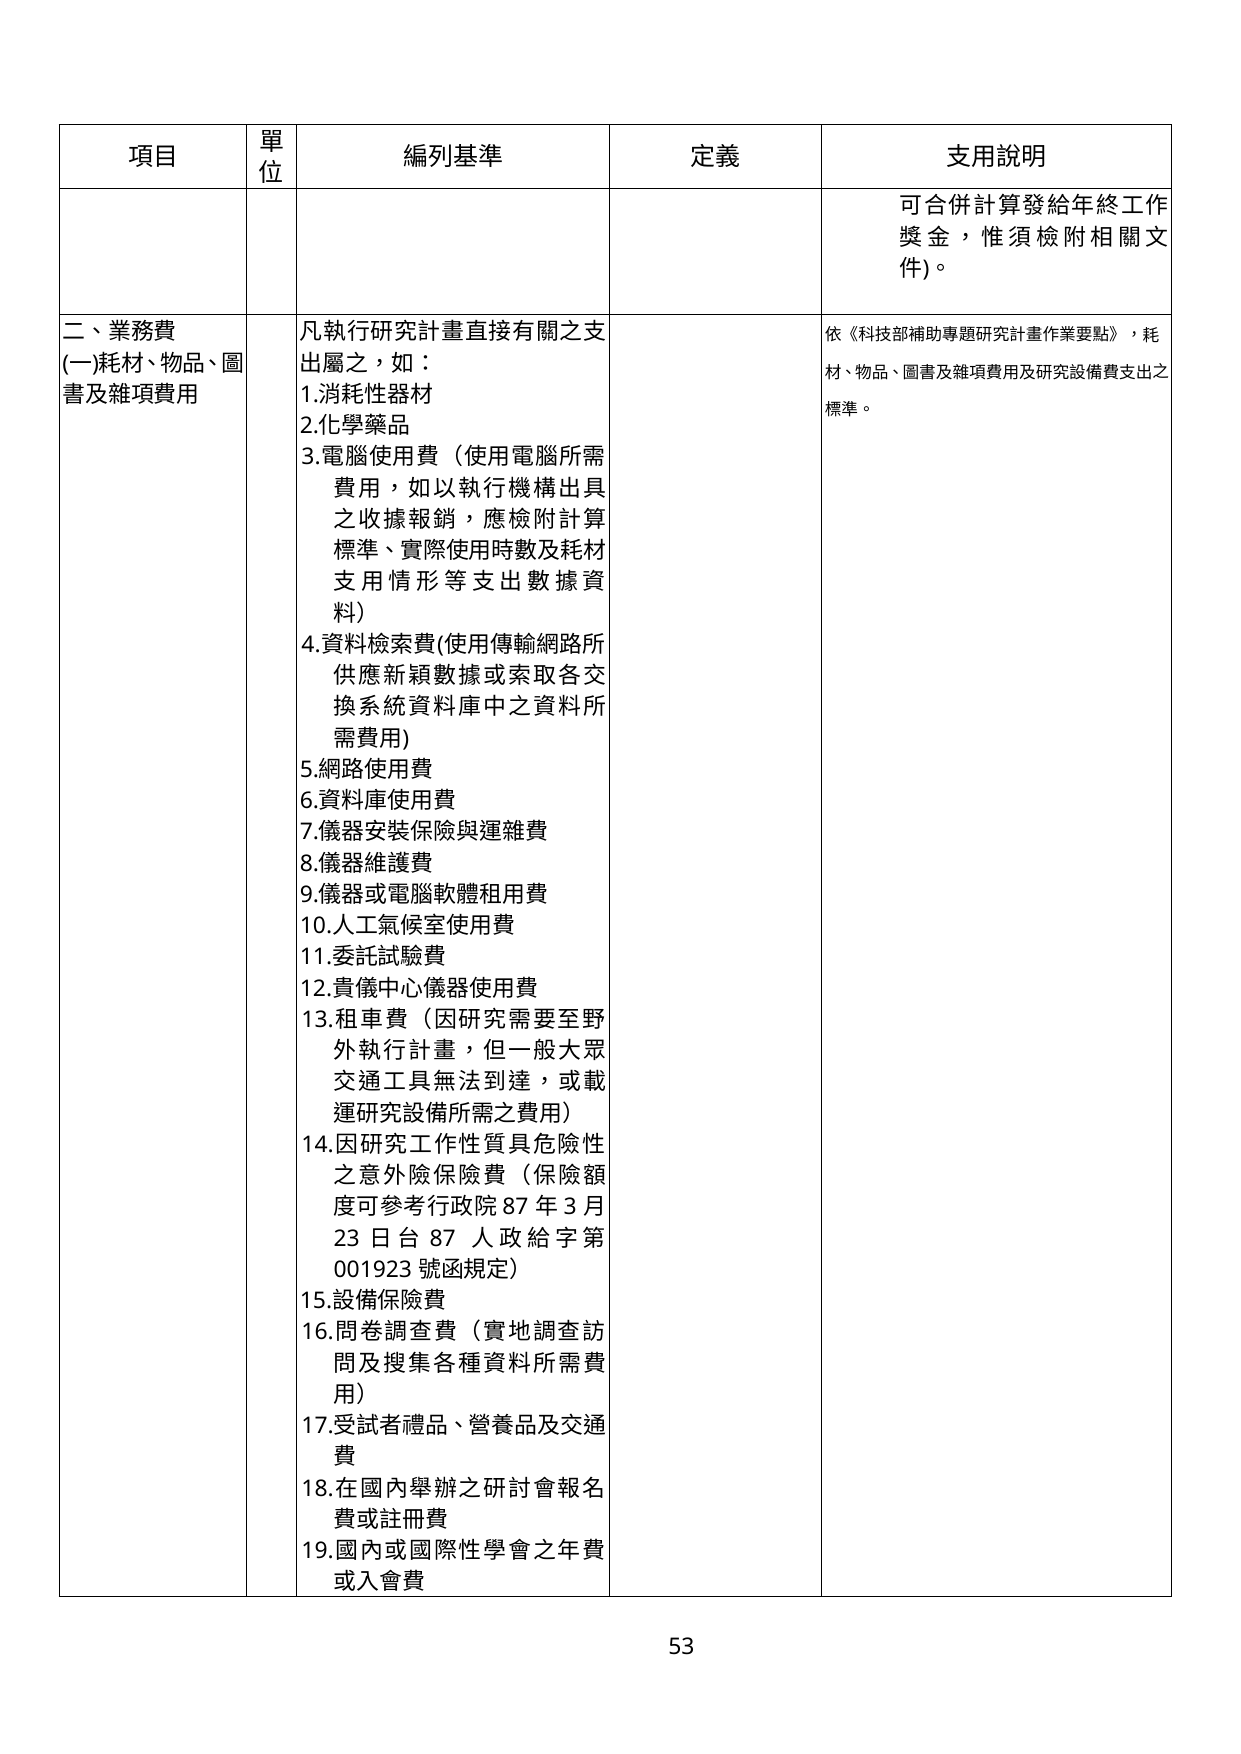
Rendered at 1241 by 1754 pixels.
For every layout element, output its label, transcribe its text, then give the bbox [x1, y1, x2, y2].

table_cell 凡執行研究計畫直接有關之支出屬之，如： 1.消耗性器材 2.化學藥品 3.電腦使用費（使用電腦所需費用，如以執行機構出具之收據報銷，應檢附計算標準、實際使用時數及耗材支用情形等支出數據資料） 4.資料檢索費(使用傳輸網路所供應新穎數據或索取各交換系統資料庫中之資料所需費用) 5.網路使用費 6.資料庫使用費 7.儀器安裝保險與運雜費 8.儀器維護費 9.儀器或電腦軟體租用費 10.人工氣候室使用費 11.委託試驗費 12.貴儀中心儀器使用費 13.租車費（因研究需要至野外執行計畫，但一般大眾交通工具無法到達，或載運研究設備所需之費用） 14.因研究工作性質具危險性之意外險保險費（保險額度可參考行政院87 年3 月23日台87 人政給字第001923 號函規定） 15.設備保險費 16.問卷調查費（實地調查訪問及搜集各種資料所需費用） 17.受試者禮品、營養品及交通費 18.在國內舉辦之研討會報名費或註冊費 19.國內或國際性學會之年費或入會費 [297, 315, 609, 1596]
table_header 支用說明 [822, 125, 1171, 188]
table_cell [610, 315, 821, 1596]
table_cell [297, 189, 609, 314]
table_header 單位 [247, 125, 296, 188]
table_header 編列基準 [297, 125, 609, 188]
table_header 項目 [60, 125, 246, 188]
table_cell [610, 189, 821, 314]
table_cell [60, 189, 246, 314]
table_cell 依《依教育部補助及委託計畫經費編列基準表》人事費之標準。 人事費應併入所得並請本校代扣繳稅款。 一、計畫人數，因應業務需要，經校長同意，得聘任之。 專兼任行政助理之聘用，應依各本校進用辦法進用與管理。 聘僱行政助理之勞工退休金或離職儲金，可依本校相關對應辦理。 支用限制： 本項經費依執行計畫需要得以計畫主持人進行流用。 已按月支領固定津貼者，除實際擔任授課人員，得依規定支領講座鐘點費外，不得重複支領本計畫之其他酬勞。 研究生兼職應按各校訂定之兼職規定辦理。 擔任聯盟之專任助理，如同年12月份仍在職者，不論其在職月份是否銜接，均可依實際於本校在職月數合併計算後，按比例發給年終獎金(其任職前之政府機構相關工作經驗年資可合併計算發給年終工作獎金，惟須檢附相關文件)。 [822, 189, 1171, 314]
table_cell [247, 189, 296, 314]
table_cell 二、業務費 (一)耗材、物品、圖書及雜項費用 [60, 315, 246, 1596]
table_cell 依《科技部補助專題研究計畫作業要點》，耗材、物品、圖書及雜項費用及研究設備費支出之標準。 [822, 315, 1171, 1596]
table_cell [247, 315, 296, 1596]
table_header 定義 [610, 125, 821, 188]
